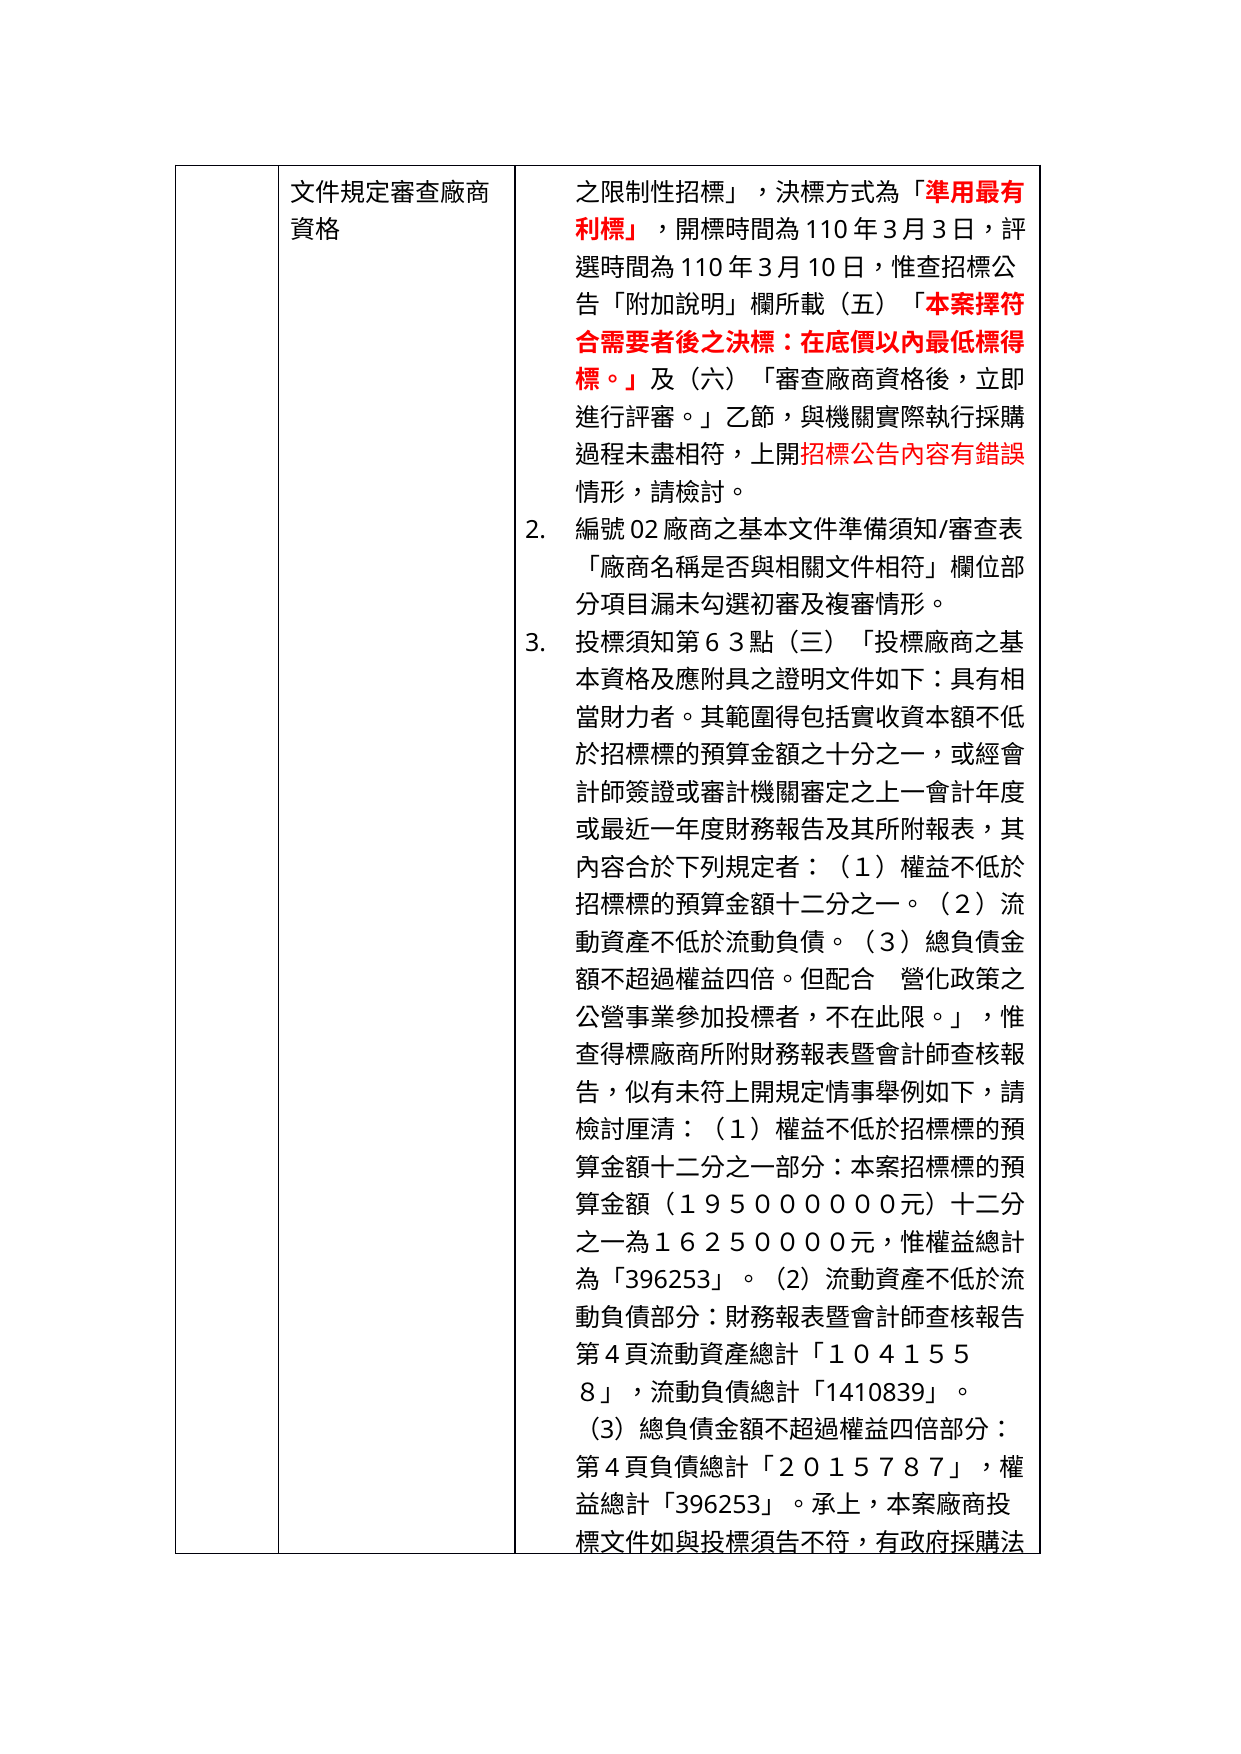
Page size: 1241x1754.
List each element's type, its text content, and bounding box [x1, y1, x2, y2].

table_cell 本案招標方式為「經公開評選或公開徵求之限制性招標」，決標方式為「準用最有利標」，開標時間為110年3月3日，評選時間為110年3月10日，惟查招標公告「附加說明」欄所載（五）「本案擇符合需要者後之決標：在底價以內最低標得標。」及（六）「審查廠商資格後，立即進行評審。」乙節，與機關實際執行採購過程未盡相符，上開招標公告內容有錯誤情形，請檢討。 編號02廠商之基本文件準備須知/審查表「廠商名稱是否與相關文件相符」欄位部分項目漏未勾選初審及複審情形。 投標須知第6３點（三）「投標廠商之基本資格及應附具之證明文件如下：具有相當財力者。其範圍得包括實收資本額不低於招標標的預算金額之十分之一，或經會計師簽證或審計機關審定之上一會計年度或最近一年度財務報告及其所附報表，其內容合於下列規定者：（１）權益不低於招標標的預算金額十二分之一。（２）流動資產不低於流動負債。（３）總負債金額不超過權益四倍。但配合 營化政策之公營事業參加投標者，不在此限。」，惟查得標廠商所附財務報表暨會計師查核報告，似有未符上開規定情事舉例如下，請檢討厘清：（１）權益不低於招標標的預算金額十二分之一部分：本案招標標的預算金額（１９５００００００元）十二分之一為１６２５００００元，惟權益總計為「396253」。（2）流動資產不低於流動負債部分：財務報表暨會計師查核報告第4頁流動資產總計「１０４１５５８」，流動負債總計「1410839」。（3）總負債金額不超過權益四倍部分：第4頁負債總計「２０１５７８７」，權益總計「396253」。承上，本案廠商投標文件如與投標須告不符，有政府採購法第50條第1項第2款之情形，請檢討並依本法第50條第2項規定妥處。 [516, 166, 1039, 1553]
table_cell [176, 166, 278, 1553]
table_cell 文件規定審查廠商資格 [279, 166, 514, 1553]
